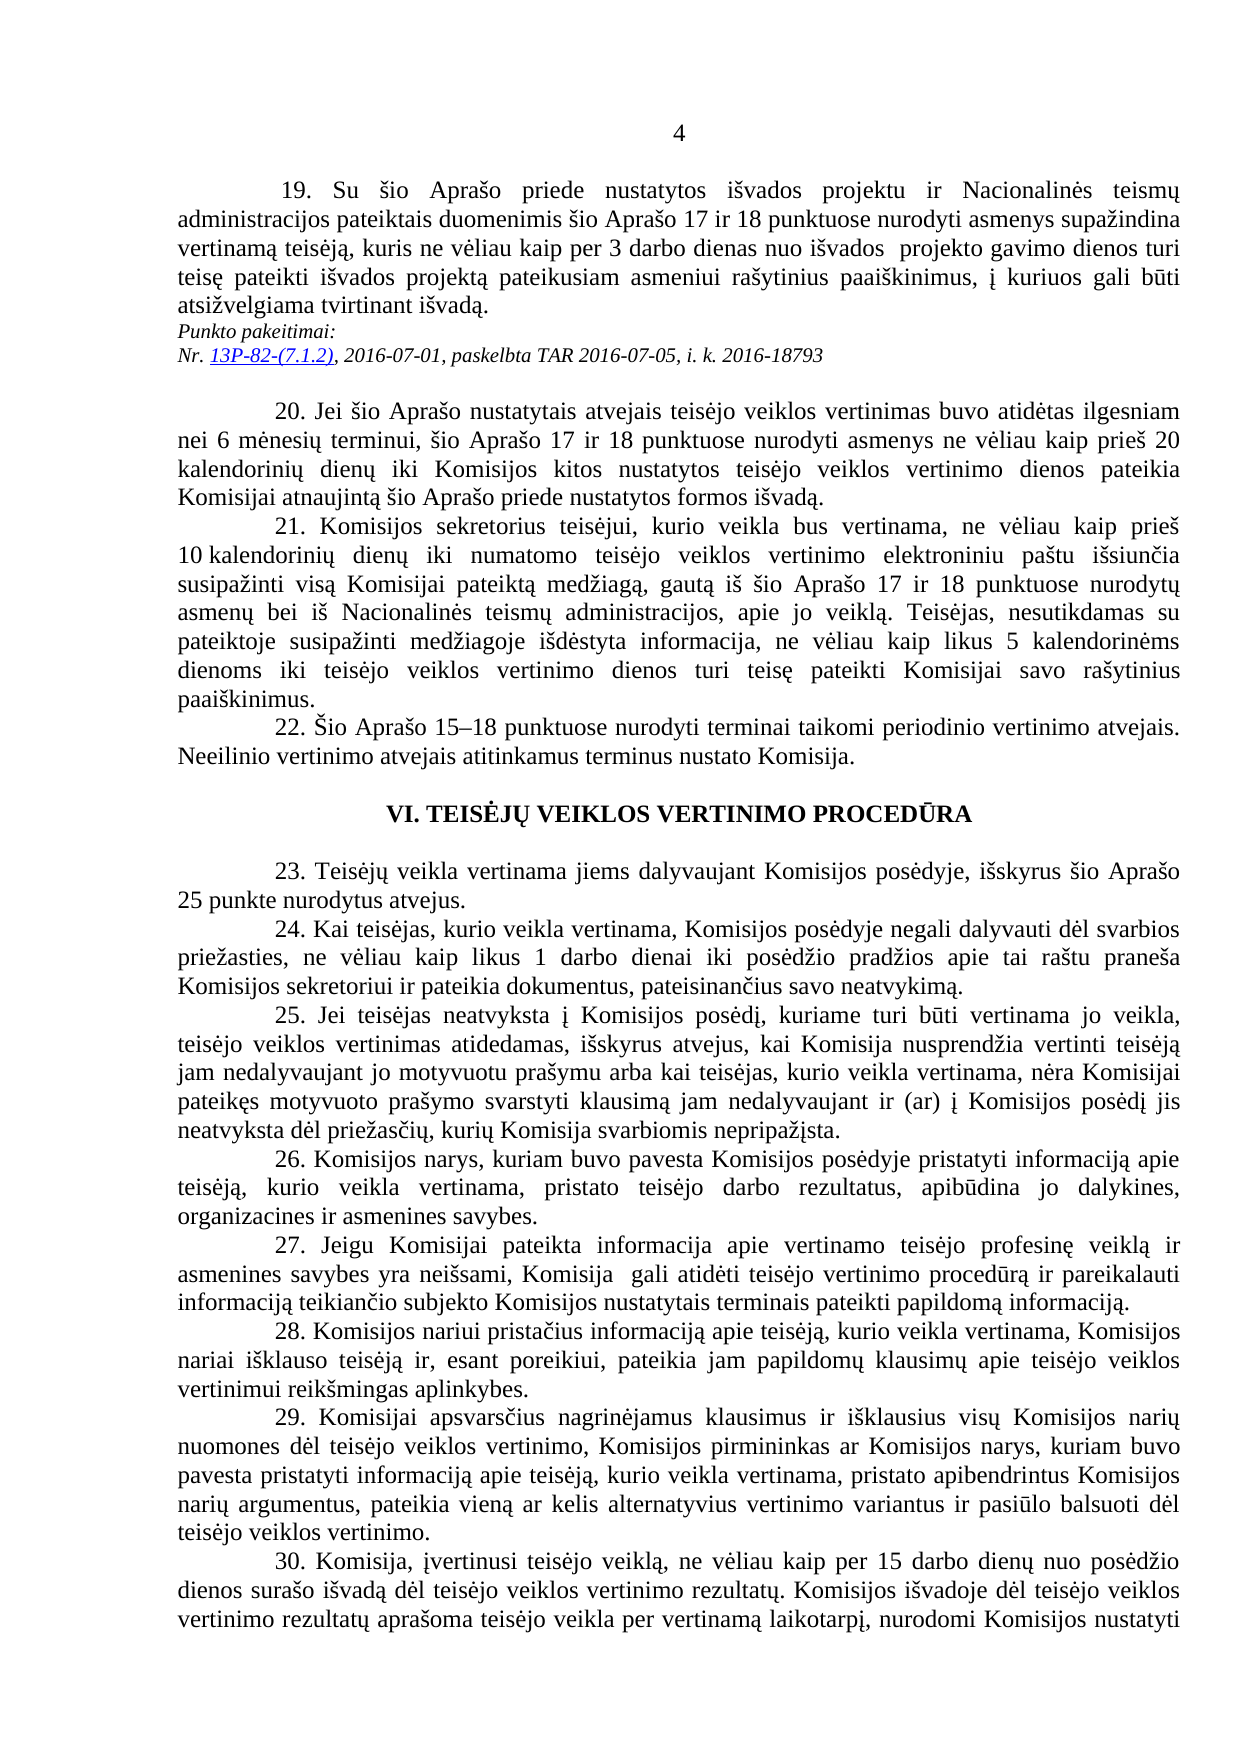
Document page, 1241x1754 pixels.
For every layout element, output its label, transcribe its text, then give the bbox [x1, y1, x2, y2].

text 27. Jeigu Komisijai pateikta informacija apie vertinamo teisėjo profesinę veiklą ir asmenines savybes yra neišsami, Komisija gali atidėti teisėjo vertinimo procedūrą ir pareikalauti informaciją teikiančio subjekto Komisijos nustatytais terminais pateikti papildomą informaciją. [177, 1230, 1181, 1316]
text 23. Teisėjų veikla vertinama jiems dalyvaujant Komisijos posėdyje, išskyrus šio Aprašo 25 punkte nurodytus atvejus. [177, 856, 1181, 914]
text 24. Kai teisėjas, kurio veikla vertinama, Komisijos posėdyje negali dalyvauti dėl svarbios priežasties, ne vėliau kaip likus 1 darbo dienai iki posėdžio pradžios apie tai raštu praneša Komisijos sekretoriui ir pateikia dokumentus, pateisinančius savo neatvykimą. [177, 914, 1181, 1000]
text Punkto pakeitimai: [177, 319, 1181, 343]
text 21. Komisijos sekretorius teisėjui, kurio veikla bus vertinama, ne vėliau kaip prieš 10 kalendorinių dienų iki numatomo teisėjo veiklos vertinimo elektroniniu paštu išsiunčia susipažinti visą Komisijai pateiktą medžiagą, gautą iš šio Aprašo 17 ir 18 punktuose nurodytų asmenų bei iš Nacionalinės teismų administracijos, apie jo veiklą. Teisėjas, nesutikdamas su pateiktoje susipažinti medžiagoje išdėstyta informacija, ne vėliau kaip likus 5 kalendorinėms dienoms iki teisėjo veiklos vertinimo dienos turi teisę pateikti Komisijai savo rašytinius paaiškinimus. [177, 511, 1181, 712]
text Nr. 13P-82-(7.1.2), 2016-07-01, paskelbta TAR 2016-07-05, i. k. 2016-18793 [177, 343, 1181, 367]
text 20. Jei šio Aprašo nustatytais atvejais teisėjo veiklos vertinimas buvo atidėtas ilgesniam nei 6 mėnesių terminui, šio Aprašo 17 ir 18 punktuose nurodyti asmenys ne vėliau kaip prieš 20 kalendorinių dienų iki Komisijos kitos nustatytos teisėjo veiklos vertinimo dienos pateikia Komisijai atnaujintą šio Aprašo priede nustatytos formos išvadą. [177, 396, 1181, 511]
text 28. Komisijos nariui pristačius informaciją apie teisėją, kurio veikla vertinama, Komisijos nariai išklauso teisėją ir, esant poreikiui, pateikia jam papildomų klausimų apie teisėjo veiklos vertinimui reikšmingas aplinkybes. [177, 1316, 1181, 1402]
text 29. Komisijai apsvarsčius nagrinėjamus klausimus ir išklausius visų Komisijos narių nuomones dėl teisėjo veiklos vertinimo, Komisijos pirmininkas ar Komisijos narys, kuriam buvo pavesta pristatyti informaciją apie teisėją, kurio veikla vertinama, pristato apibendrintus Komisijos narių argumentus, pateikia vieną ar kelis alternatyvius vertinimo variantus ir pasiūlo balsuoti dėl teisėjo veiklos vertinimo. [177, 1402, 1181, 1546]
text 30. Komisija, įvertinusi teisėjo veiklą, ne vėliau kaip per 15 darbo dienų nuo posėdžio dienos surašo išvadą dėl teisėjo veiklos vertinimo rezultatų. Komisijos išvadoje dėl teisėjo veiklos vertinimo rezultatų aprašoma teisėjo veikla per vertinamą laikotarpį, nurodomi Komisijos nustatyti [177, 1546, 1181, 1632]
text 22. Šio Aprašo 15–18 punktuose nurodyti terminai taikomi periodinio vertinimo atvejais. Neeilinio vertinimo atvejais atitinkamus terminus nustato Komisija. [177, 712, 1181, 770]
text 25. Jei teisėjas neatvyksta į Komisijos posėdį, kuriame turi būti vertinama jo veikla, teisėjo veiklos vertinimas atidedamas, išskyrus atvejus, kai Komisija nusprendžia vertinti teisėją jam nedalyvaujant jo motyvuotu prašymu arba kai teisėjas, kurio veikla vertinama, nėra Komisijai pateikęs motyvuoto prašymo svarstyti klausimą jam nedalyvaujant ir (ar) į Komisijos posėdį jis neatvyksta dėl priežasčių, kurių Komisija svarbiomis nepripažįsta. [177, 1000, 1181, 1144]
text 26. Komisijos narys, kuriam buvo pavesta Komisijos posėdyje pristatyti informaciją apie teisėją, kurio veikla vertinama, pristato teisėjo darbo rezultatus, apibūdina jo dalykines, organizacines ir asmenines savybes. [177, 1144, 1181, 1230]
text VI. TEISĖJŲ VEIKLOS VERTINIMO PROCEDŪRA [177, 799, 1181, 827]
text 19. Su šio Aprašo priede nustatytos išvados projektu ir Nacionalinės teismų administracijos pateiktais duomenimis šio Aprašo 17 ir 18 punktuose nurodyti asmenys supažindina vertinamą teisėją, kuris ne vėliau kaip per 3 darbo dienas nuo išvados projekto gavimo dienos turi teisę pateikti išvados projektą pateikusiam asmeniui rašytinius paaiškinimus, į kuriuos gali būti atsižvelgiama tvirtinant išvadą. [177, 176, 1181, 319]
